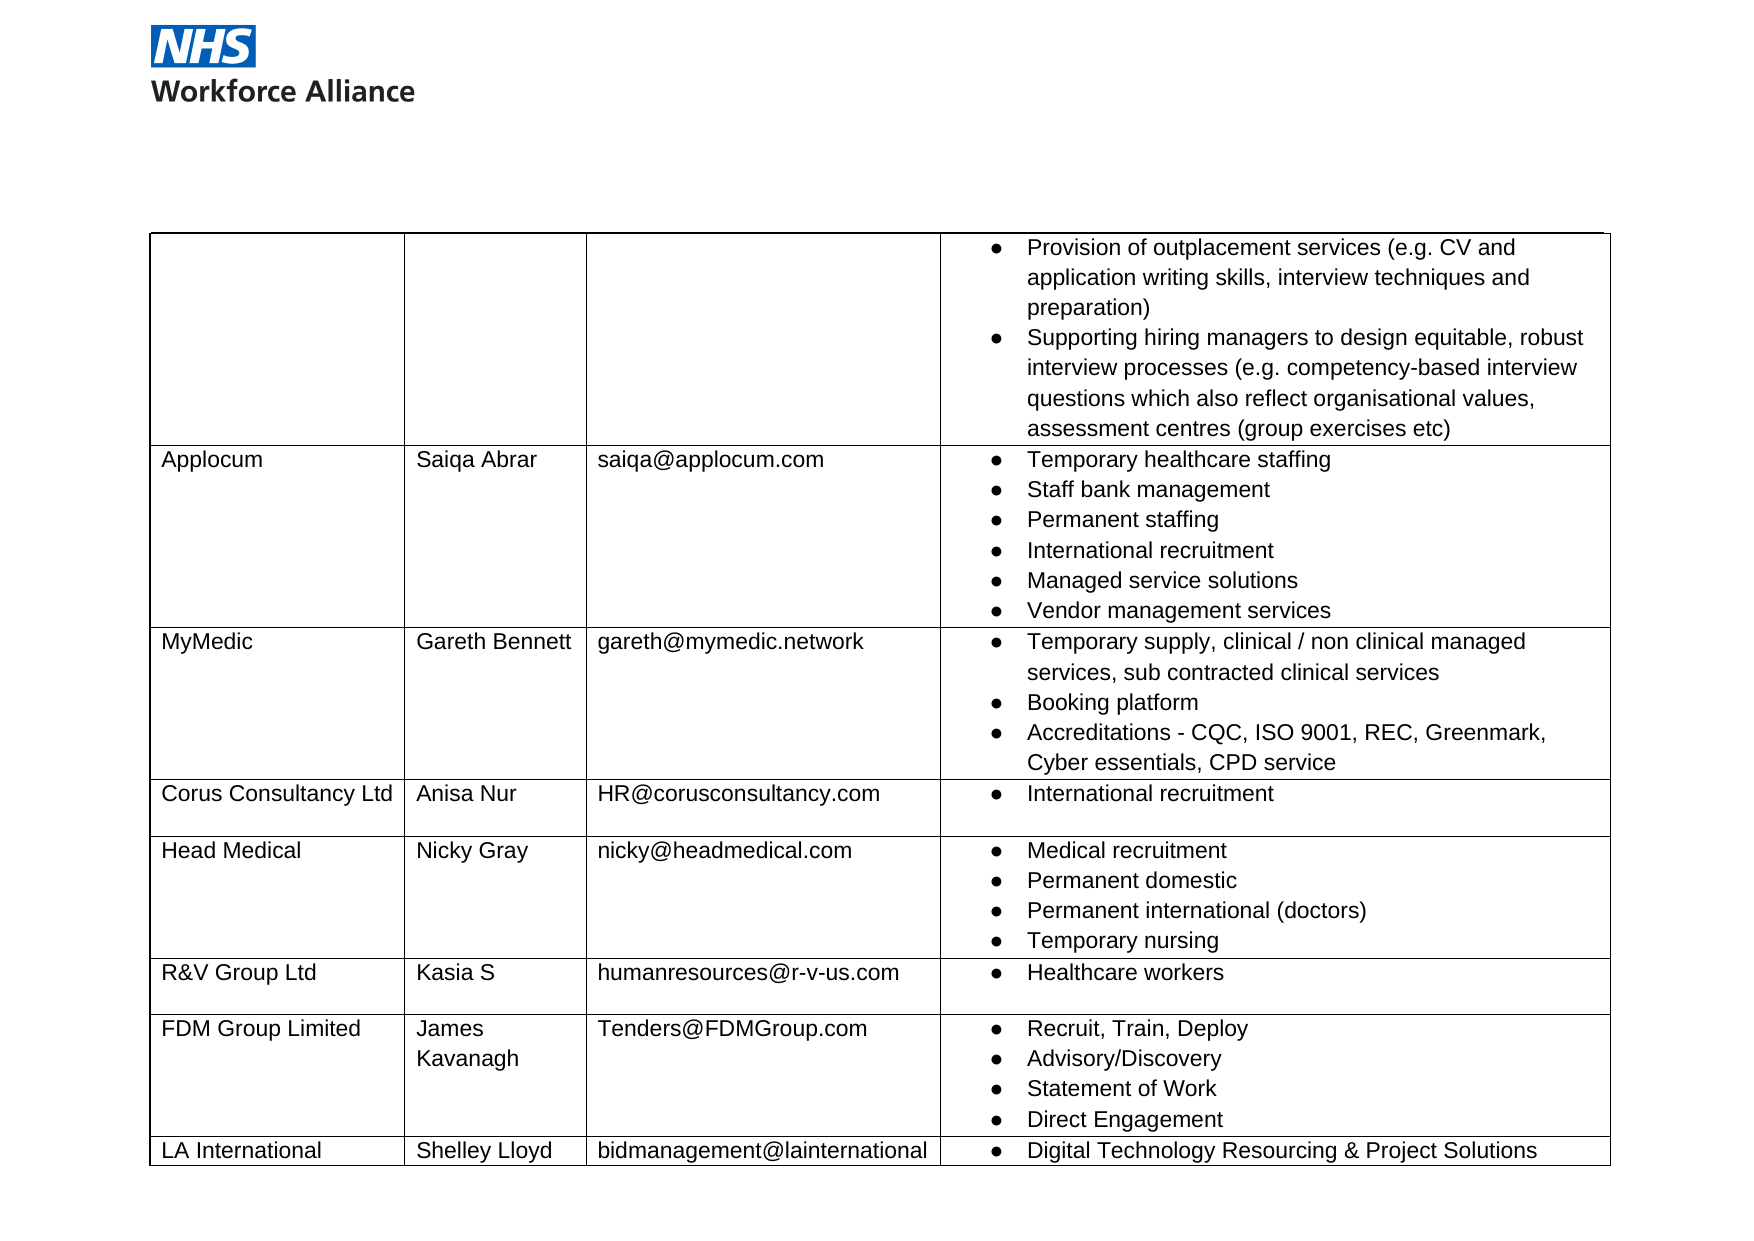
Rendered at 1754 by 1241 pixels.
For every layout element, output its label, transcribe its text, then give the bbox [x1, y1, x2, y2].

table_cell HR@corusconsultancy.com [587, 780, 940, 836]
table_cell Saiqa Abrar [405, 446, 586, 627]
table_cell nicky@headmedical.com [587, 837, 940, 958]
table_cell humanresources@r-v-us.com [587, 959, 940, 1014]
table_cell Recruit, Train, Deploy Advisory/Discovery Statement of Work Direct Engagement [941, 1015, 1610, 1136]
table_cell Shelley Lloyd [405, 1137, 586, 1165]
table_cell Temporary supply, clinical / non clinical managed services, sub contracted clinical services Booking platform Accreditations - CQC, ISO 9001, REC, Greenmark, Cyber essentials, CPD service [941, 628, 1610, 779]
table_cell Provision of ethical International Recruitment services of all healthcare professionals (Clinical and Non-Clinical roles including Nursing, ODP’s, Midwives, Sonographers, Radiographers, Physiotherapists, Speech & Language Therapists, OT’s and Dr’s ) Nursing Specialities Include Mental Health Nursing, Medical, Surgical, Oncology, Theatres, Critical Care, NICU, Emergency Department, Community, Paediatrics Supporting Social Care providers and Local Authorities with recruitment of displaced Care workers/domestic recruitment. Immigration advice/support and provision of pastoral/wellbeing services Domestic Recruitment (all staff groups) End to end recruitment services Provision of Pastoral support for all staff groups International & Domestic Provision of outplacement services (e.g. CV and application writing skills, interview techniques and preparation) Supporting hiring managers to design equitable, robust interview processes (e.g. competency-based interview questions which also reflect organisational values, assessment centres (group exercises etc) [941, 234, 1610, 445]
table_cell bidmanagement@lainternational [587, 1137, 940, 1165]
table_cell Gareth Bennett [405, 628, 586, 779]
table_cell Anisa Nur [405, 780, 586, 836]
table_cell International recruitment [941, 780, 1610, 836]
table_cell saiqa@applocum.com [587, 446, 940, 627]
table_cell Temporary healthcare staffing Staff bank management Permanent staffing International recruitment Managed service solutions Vendor management services [941, 446, 1610, 627]
table_cell Nicky Gray [405, 837, 586, 958]
table_cell gareth@mymedic.network [587, 628, 940, 779]
table_cell Head Medical [151, 837, 404, 958]
table_cell [587, 234, 940, 445]
table_cell [151, 234, 404, 445]
table_cell MyMedic [151, 628, 404, 779]
table_cell Healthcare workers [941, 959, 1610, 1014]
table_cell Digital Technology Resourcing & Project Solutions Security cleared resources IT and technology services IT infrastructure development, digital innovation, and system integration Engineering expertise, program delivery, and technical consultancy Temporary and fixed term non-clinical staff Test automation, system performance validation, and overall QA strategy Digital service delivery, including agile teams, user research, and service design Cloud migration, optimisation, and ongoing support [941, 1137, 1610, 1165]
table_cell Kasia S [405, 959, 586, 1014]
table_cell R&V Group Ltd [151, 959, 404, 1014]
table_cell James Kavanagh [405, 1015, 586, 1136]
table_cell Applocum [151, 446, 404, 627]
table_cell Tenders@FDMGroup.com [587, 1015, 940, 1136]
table_cell [405, 234, 586, 445]
table_cell LA International [151, 1137, 404, 1165]
table_cell Medical recruitment Permanent domestic Permanent international (doctors) Temporary nursing [941, 837, 1610, 958]
table_cell FDM Group Limited [151, 1015, 404, 1136]
table_cell Corus Consultancy Ltd [151, 780, 404, 836]
